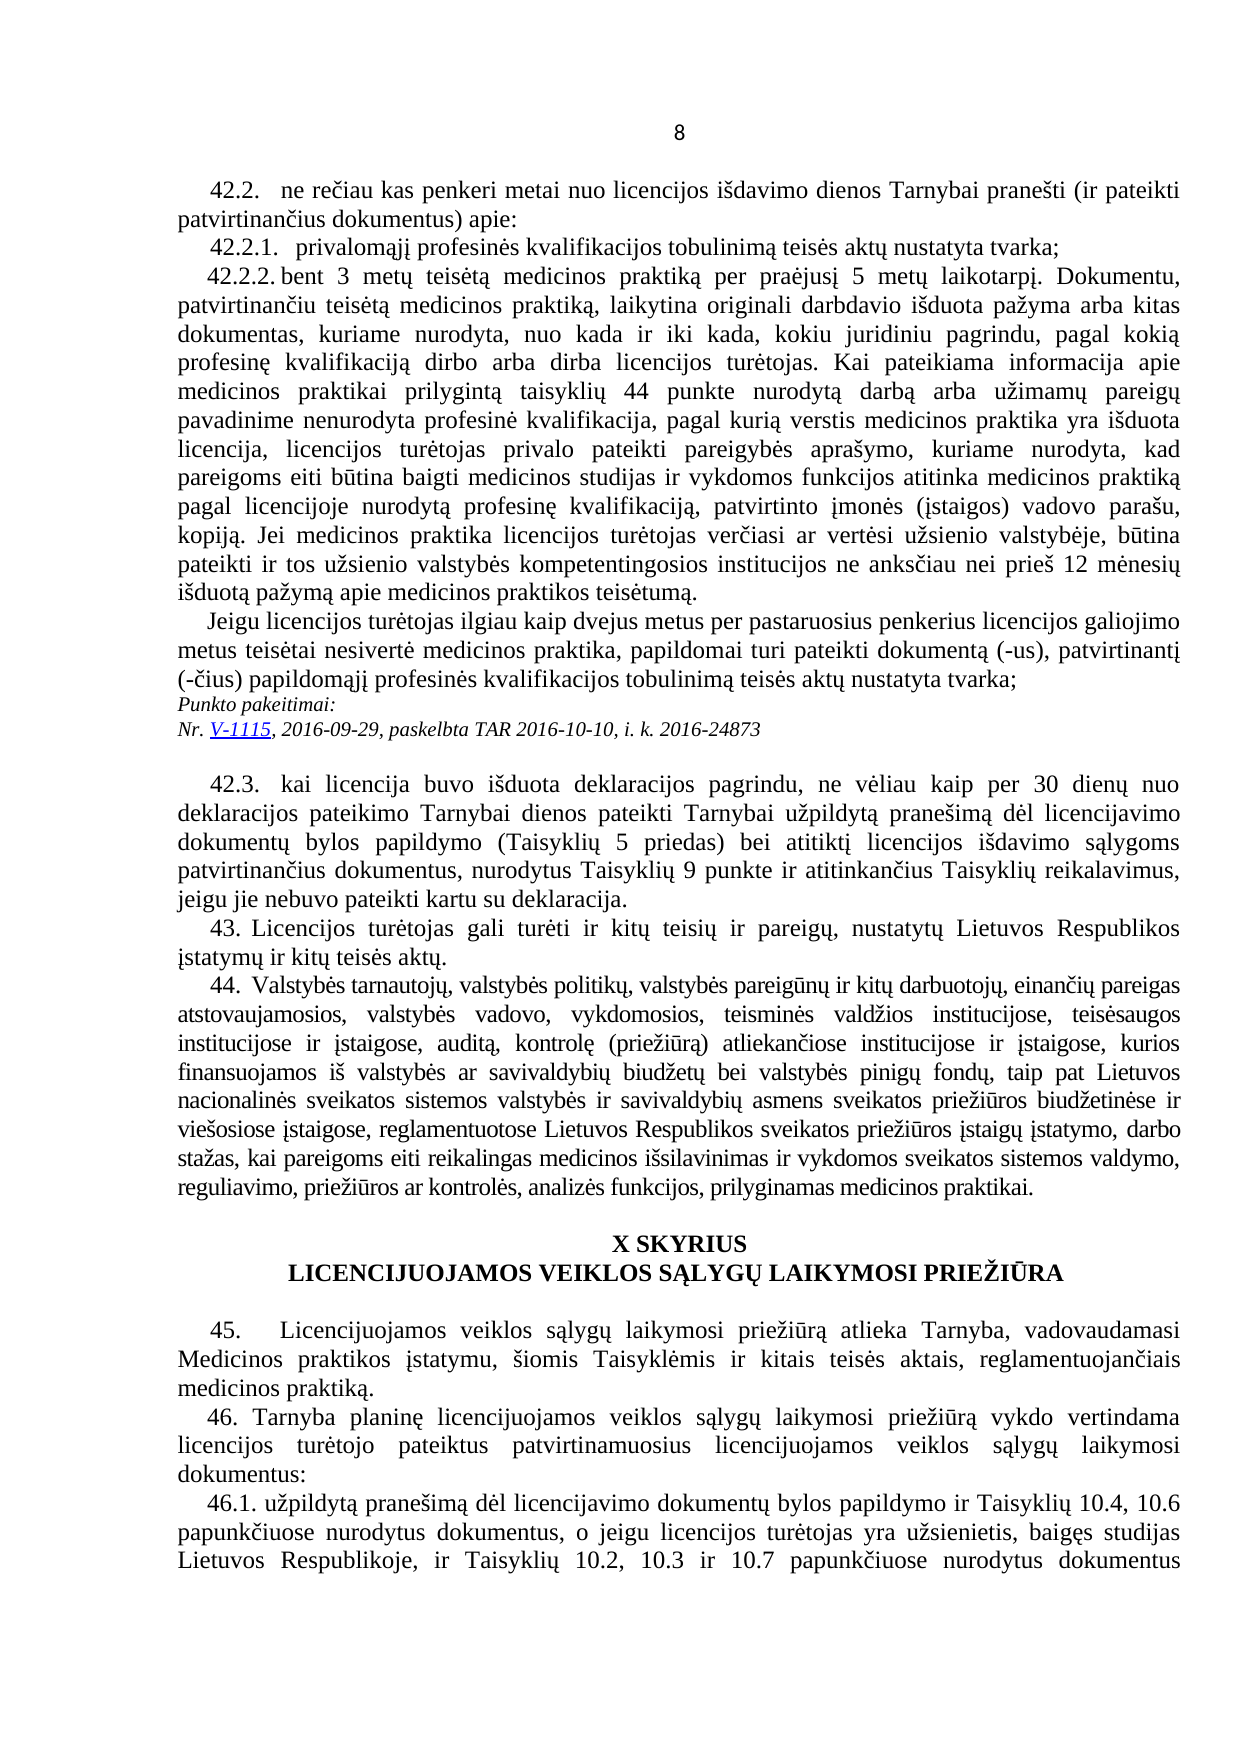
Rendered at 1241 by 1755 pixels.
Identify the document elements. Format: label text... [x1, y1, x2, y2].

text LICENCIJUOJAMOS VEIKLOS SĄLYGŲ LAIKYMOSI PRIEŽIŪRA [177, 1258, 1181, 1287]
text 46. Tarnyba planinę licencijuojamos veiklos sąlygų laikymosi priežiūrą vykdo vertindama licencijos turėtojo pateiktus patvirtinamuosius licencijuojamos veiklos sąlygų laikymosi dokumentus: [177, 1402, 1181, 1488]
text 42.2.2. bent 3 metų teisėtą medicinos praktiką per praėjusį 5 metų laikotarpį. Dokumentu, patvirtinančiu teisėtą medicinos praktiką, laikytina originali darbdavio išduota pažyma arba kitas dokumentas, kuriame nurodyta, nuo kada ir iki kada, kokiu juridiniu pagrindu, pagal kokią profesinę kvalifikaciją dirbo arba dirba licencijos turėtojas. Kai pateikiama informacija apie medicinos praktikai prilygintą taisyklių 44 punkte nurodytą darbą arba užimamų pareigų pavadinime nenurodyta profesinė kvalifikacija, pagal kurią verstis medicinos praktika yra išduota licencija, licencijos turėtojas privalo pateikti pareigybės aprašymo, kuriame nurodyta, kad pareigoms eiti būtina baigti medicinos studijas ir vykdomos funkcijos atitinka medicinos praktiką pagal licencijoje nurodytą profesinę kvalifikaciją, patvirtinto įmonės (įstaigos) vadovo parašu, kopiją. Jei medicinos praktika licencijos turėtojas verčiasi ar vertėsi užsienio valstybėje, būtina pateikti ir tos užsienio valstybės kompetentingosios institucijos ne anksčiau nei prieš 12 mėnesių išduotą pažymą apie medicinos praktikos teisėtumą. [177, 261, 1181, 606]
text 44. Valstybės tarnautojų, valstybės politikų, valstybės pareigūnų ir kitų darbuotojų, einančių pareigas atstovaujamosios, valstybės vadovo, vykdomosios, teisminės valdžios institucijose, teisėsaugos institucijose ir įstaigose, auditą, kontrolę (priežiūrą) atliekančiose institucijose ir įstaigose, kurios finansuojamos iš valstybės ar savivaldybių biudžetų bei valstybės pinigų fondų, taip pat Lietuvos nacionalinės sveikatos sistemos valstybės ir savivaldybių asmens sveikatos priežiūros biudžetinėse ir viešosiose įstaigose, reglamentuotose Lietuvos Respublikos sveikatos priežiūros įstaigų įstatymo, darbo stažas, kai pareigoms eiti reikalingas medicinos išsilavinimas ir vykdomos sveikatos sistemos valdymo, reguliavimo, priežiūros ar kontrolės, analizės funkcijos, prilyginamas medicinos praktikai. [177, 971, 1181, 1201]
text 43. Licencijos turėtojas gali turėti ir kitų teisių ir pareigų, nustatytų Lietuvos Respublikos įstatymų ir kitų teisės aktų. [177, 913, 1181, 971]
text 42.2.1. privalomąjį profesinės kvalifikacijos tobulinimą teisės aktų nustatyta tvarka; [177, 232, 1181, 261]
text Punkto pakeitimai: [177, 692, 1181, 716]
text 42.2. ne rečiau kas penkeri metai nuo licencijos išdavimo dienos Tarnybai pranešti (ir pateikti patvirtinančius dokumentus) apie: [177, 175, 1181, 232]
text 46.1. užpildytą pranešimą dėl licencijavimo dokumentų bylos papildymo ir Taisyklių 10.4, 10.6 papunkčiuose nurodytus dokumentus, o jeigu licencijos turėtojas yra užsienietis, baigęs studijas Lietuvos Respublikoje, ir Taisyklių 10.2, 10.3 ir 10.7 papunkčiuose nurodytus dokumentus [177, 1488, 1181, 1574]
text Jeigu licencijos turėtojas ilgiau kaip dvejus metus per pastaruosius penkerius licencijos galiojimo metus teisėtai nesivertė medicinos praktika, papildomai turi pateikti dokumentą (-us), patvirtinantį (-čius) papildomąjį profesinės kvalifikacijos tobulinimą teisės aktų nustatyta tvarka; [177, 606, 1181, 692]
text 45. Licencijuojamos veiklos sąlygų laikymosi priežiūrą atlieka Tarnyba, vadovaudamasi Medicinos praktikos įstatymu, šiomis Taisyklėmis ir kitais teisės aktais, reglamentuojančiais medicinos praktiką. [177, 1316, 1181, 1402]
text X skyrius [177, 1229, 1181, 1258]
text 42.3. kai licencija buvo išduota deklaracijos pagrindu, ne vėliau kaip per 30 dienų nuo deklaracijos pateikimo Tarnybai dienos pateikti Tarnybai užpildytą pranešimą dėl licencijavimo dokumentų bylos papildymo (Taisyklių 5 priedas) bei atitiktį licencijos išdavimo sąlygoms patvirtinančius dokumentus, nurodytus Taisyklių 9 punkte ir atitinkančius Taisyklių reikalavimus, jeigu jie nebuvo pateikti kartu su deklaracija. [177, 769, 1181, 913]
text Nr. V-1115, 2016-09-29, paskelbta TAR 2016-10-10, i. k. 2016-24873 [177, 716, 1181, 741]
